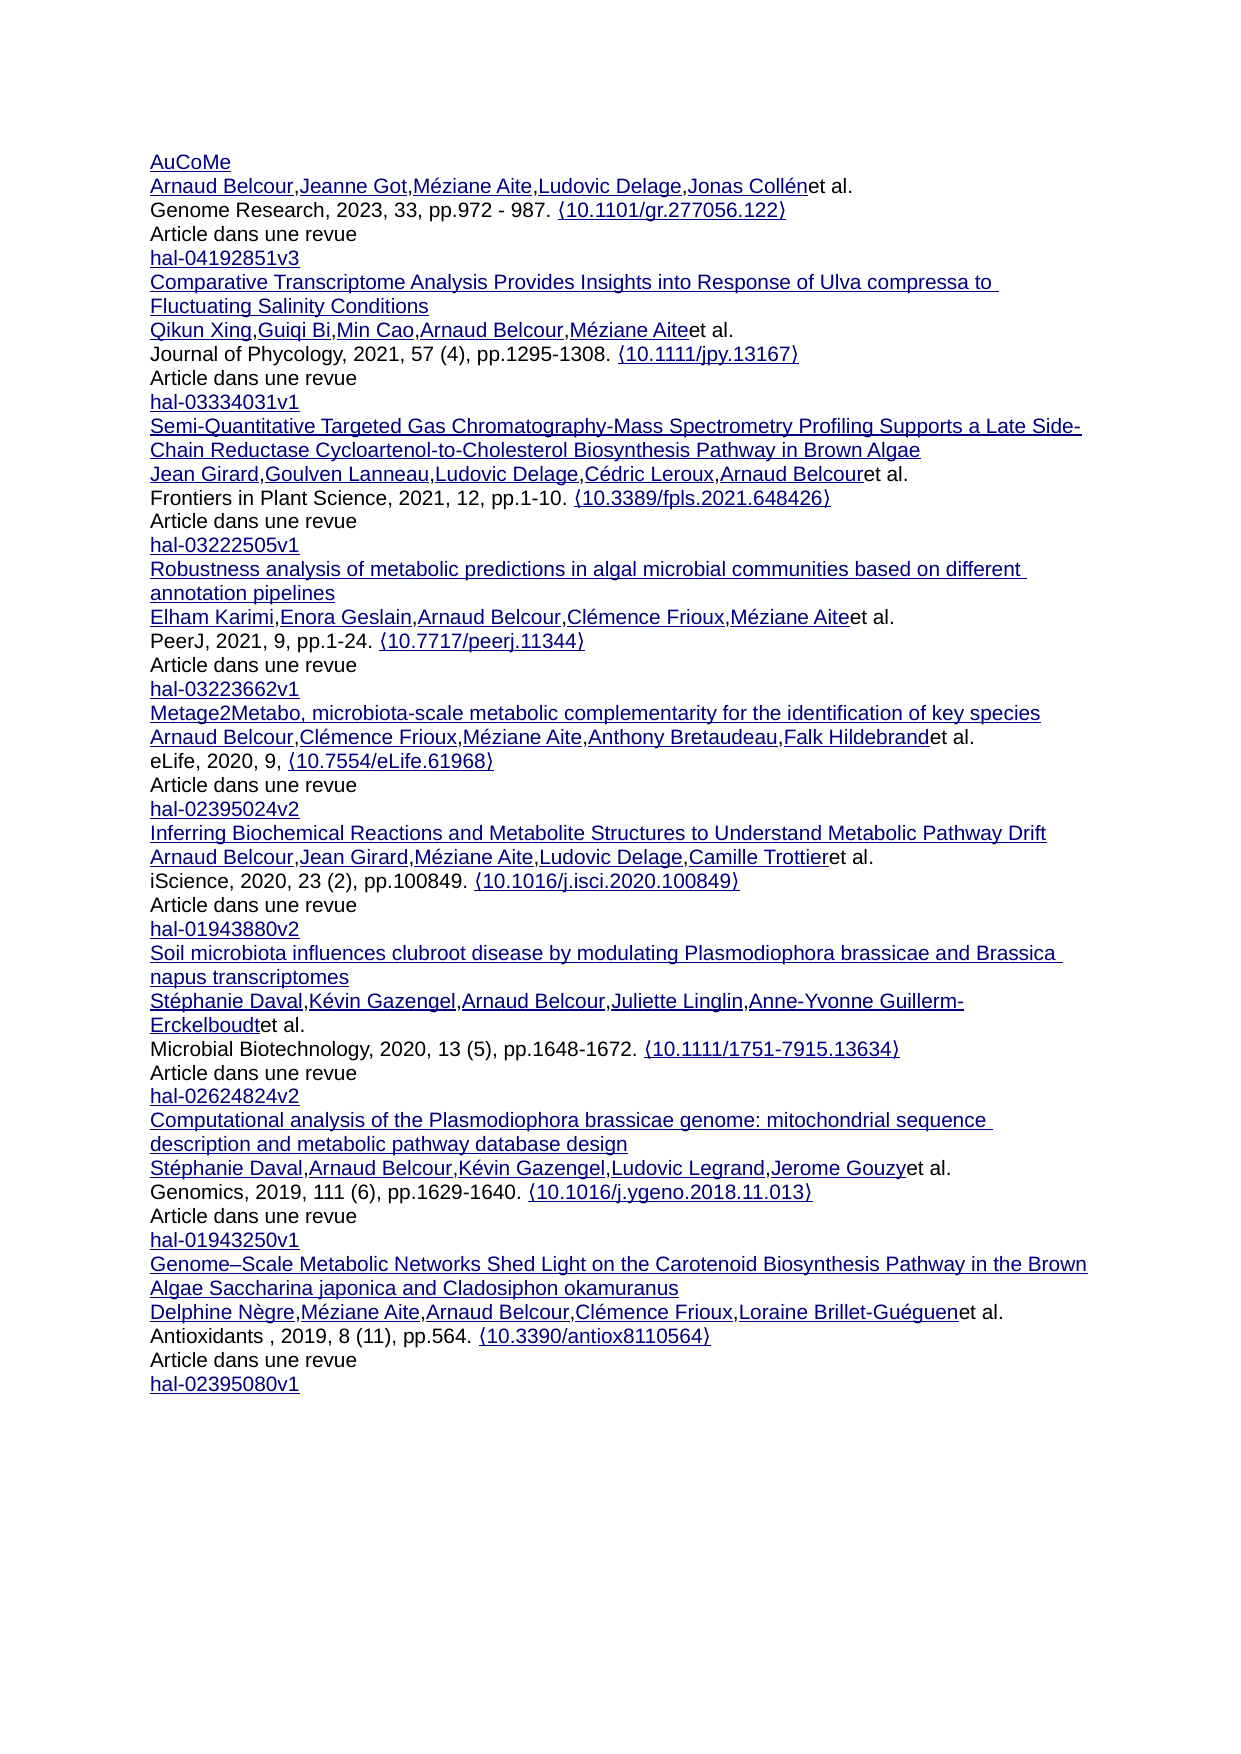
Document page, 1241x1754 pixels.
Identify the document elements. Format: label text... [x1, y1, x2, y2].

table_cell Soil microbiota influences clubroot disease by modulating Plasmodiophora brassicae and Brassica napus transcriptomes Stéphanie Daval,Kévin Gazengel,Arnaud Belcour,Juliette Linglin,Anne-Yvonne Guillerm-Erckelboudtet al. Microbial Biotechnology, 2020, 13 (5), pp.1648-1672. ⟨10.1111/1751-7915.13634⟩ Article dans une revue hal-02624824v2 [150, 941, 1090, 1108]
table_cell Metage2Metabo, microbiota-scale metabolic complementarity for the identification of key species Arnaud Belcour,Clémence Frioux,Méziane Aite,Anthony Bretaudeau,Falk Hildebrandet al. eLife, 2020, 9, ⟨10.7554/eLife.61968⟩ Article dans une revue hal-02395024v2 [150, 701, 1090, 821]
table_cell Computational analysis of the Plasmodiophora brassicae genome: mitochondrial sequence description and metabolic pathway database design Stéphanie Daval,Arnaud Belcour,Kévin Gazengel,Ludovic Legrand,Jerome Gouzyet al. Genomics, 2019, 111 (6), pp.1629-1640. ⟨10.1016/j.ygeno.2018.11.013⟩ Article dans une revue hal-01943250v1 [150, 1108, 1090, 1252]
table_cell Robustness analysis of metabolic predictions in algal microbial communities based on different annotation pipelines Elham Karimi,Enora Geslain,Arnaud Belcour,Clémence Frioux,Méziane Aiteet al. PeerJ, 2021, 9, pp.1-24. ⟨10.7717/peerj.11344⟩ Article dans une revue hal-03223662v1 [150, 557, 1090, 701]
table_cell Semi-Quantitative Targeted Gas Chromatography-Mass Spectrometry Profiling Supports a Late Side-Chain Reductase Cycloartenol-to-Cholesterol Biosynthesis Pathway in Brown Algae Jean Girard,Goulven Lanneau,Ludovic Delage,Cédric Leroux,Arnaud Belcouret al. Frontiers in Plant Science, 2021, 12, pp.1-10. ⟨10.3389/fpls.2021.648426⟩ Article dans une revue hal-03222505v1 [150, 414, 1090, 557]
table_cell Inferring and comparing metabolism across heterogeneous sets of annotated genomes using AuCoMe Arnaud Belcour,Jeanne Got,Méziane Aite,Ludovic Delage,Jonas Collénet al. Genome Research, 2023, 33, pp.972 - 987. ⟨10.1101/gr.277056.122⟩ Article dans une revue hal-04192851v3 [150, 150, 1090, 270]
table_cell Comparative Transcriptome Analysis Provides Insights into Response of Ulva compressa to Fluctuating Salinity Conditions Qikun Xing,Guiqi Bi,Min Cao,Arnaud Belcour,Méziane Aiteet al. Journal of Phycology, 2021, 57 (4), pp.1295-1308. ⟨10.1111/jpy.13167⟩ Article dans une revue hal-03334031v1 [150, 270, 1090, 413]
table_cell Inferring Biochemical Reactions and Metabolite Structures to Understand Metabolic Pathway Drift Arnaud Belcour,Jean Girard,Méziane Aite,Ludovic Delage,Camille Trottieret al. iScience, 2020, 23 (2), pp.100849. ⟨10.1016/j.isci.2020.100849⟩ Article dans une revue hal-01943880v2 [150, 821, 1090, 941]
table_cell Genome–Scale Metabolic Networks Shed Light on the Carotenoid Biosynthesis Pathway in the Brown Algae Saccharina japonica and Cladosiphon okamuranus Delphine Nègre,Méziane Aite,Arnaud Belcour,Clémence Frioux,Loraine Brillet-Guéguenet al. Antioxidants , 2019, 8 (11), pp.564. ⟨10.3390/antiox8110564⟩ Article dans une revue hal-02395080v1 [150, 1252, 1090, 1396]
